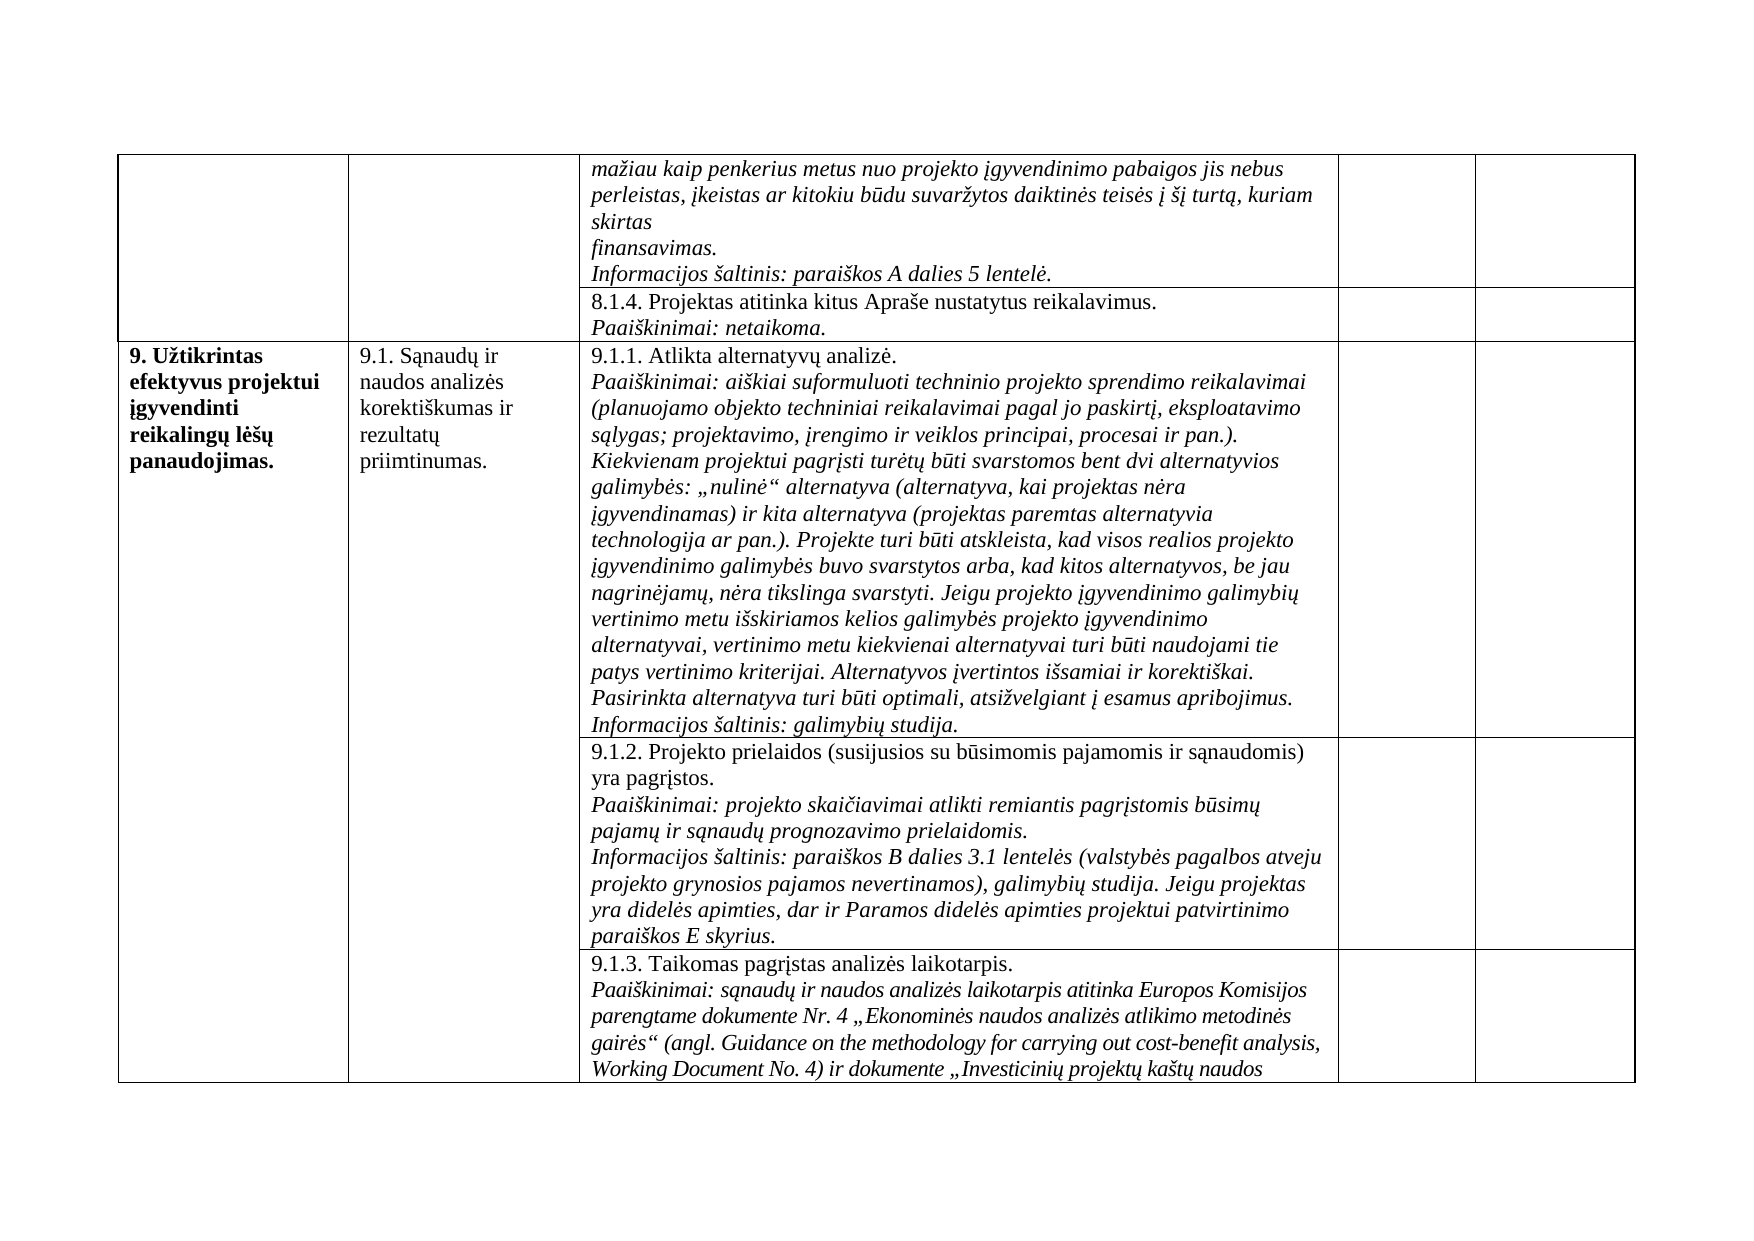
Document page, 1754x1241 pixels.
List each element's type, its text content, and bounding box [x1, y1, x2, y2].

table_cell [1339, 155, 1475, 287]
table_cell [1339, 950, 1475, 1082]
table_cell [1476, 342, 1634, 737]
table_cell [1476, 288, 1634, 341]
table_cell 9.1.3. Taikomas pagrįstas analizės laikotarpis. Paaiškinimai: sąnaudų ir naudos analizės laikotarpis atitinka Europos Komisijos parengtame dokumente Nr. 4 „Ekonominės naudos analizės atlikimo metodinės gairės“ (angl. Guidance on the methodology for carrying out cost-benefit analysis, Working Document No. 4) ir dokumente „Investicinių projektų kaštų naudos [580, 950, 1338, 1082]
table_cell 9.1. Sąnaudų ir naudos analizės korektiškumas ir rezultatų priimtinumas. [349, 342, 579, 1082]
table_cell [349, 155, 579, 341]
table_cell 8.1.4. Projektas atitinka kitus Apraše nustatytus reikalavimus. Paaiškinimai: netaikoma. [580, 288, 1338, 341]
table_cell [1339, 342, 1475, 737]
table_cell mažiau kaip penkerius metus nuo projekto įgyvendinimo pabaigos jis nebus perleistas, įkeistas ar kitokiu būdu suvaržytos daiktinės teisės į šį turtą, kuriam skirtas finansavimas. Informacijos šaltinis: paraiškos A dalies 5 lentelė. [580, 155, 1338, 287]
table_cell 9. Užtikrintas efektyvus projektui įgyvendinti reikalingų lėšų panaudojimas. [119, 342, 348, 1082]
table_cell [1339, 738, 1475, 949]
table_cell [1476, 738, 1634, 949]
table_cell 9.1.1. Atlikta alternatyvų analizė. Paaiškinimai: aiškiai suformuluoti techninio projekto sprendimo reikalavimai (planuojamo objekto techniniai reikalavimai pagal jo paskirtį, eksploatavimo sąlygas; projektavimo, įrengimo ir veiklos principai, procesai ir pan.). Kiekvienam projektui pagrįsti turėtų būti svarstomos bent dvi alternatyvios galimybės: „nulinė“ alternatyva (alternatyva, kai projektas nėra įgyvendinamas) ir kita alternatyva (projektas paremtas alternatyvia technologija ar pan.). Projekte turi būti atskleista, kad visos realios projekto įgyvendinimo galimybės buvo svarstytos arba, kad kitos alternatyvos, be jau nagrinėjamų, nėra tikslinga svarstyti. Jeigu projekto įgyvendinimo galimybių vertinimo metu išskiriamos kelios galimybės projekto įgyvendinimo alternatyvai, vertinimo metu kiekvienai alternatyvai turi būti naudojami tie patys vertinimo kriterijai. Alternatyvos įvertintos išsamiai ir korektiškai. Pasirinkta alternatyva turi būti optimali, atsižvelgiant į esamus apribojimus. Informacijos šaltinis: galimybių studija. [580, 342, 1338, 737]
table_cell 9.1.2. Projekto prielaidos (susijusios su būsimomis pajamomis ir sąnaudomis) yra pagrįstos. Paaiškinimai: projekto skaičiavimai atlikti remiantis pagrįstomis būsimų pajamų ir sąnaudų prognozavimo prielaidomis. Informacijos šaltinis: paraiškos B dalies 3.1 lentelės (valstybės pagalbos atveju projekto grynosios pajamos nevertinamos), galimybių studija. Jeigu projektas yra didelės apimties, dar ir Paramos didelės apimties projektui patvirtinimo paraiškos E skyrius. [580, 738, 1338, 949]
table_cell [119, 155, 348, 341]
table_cell [1476, 950, 1634, 1082]
table_cell [1339, 288, 1475, 341]
table_cell [1476, 155, 1634, 287]
